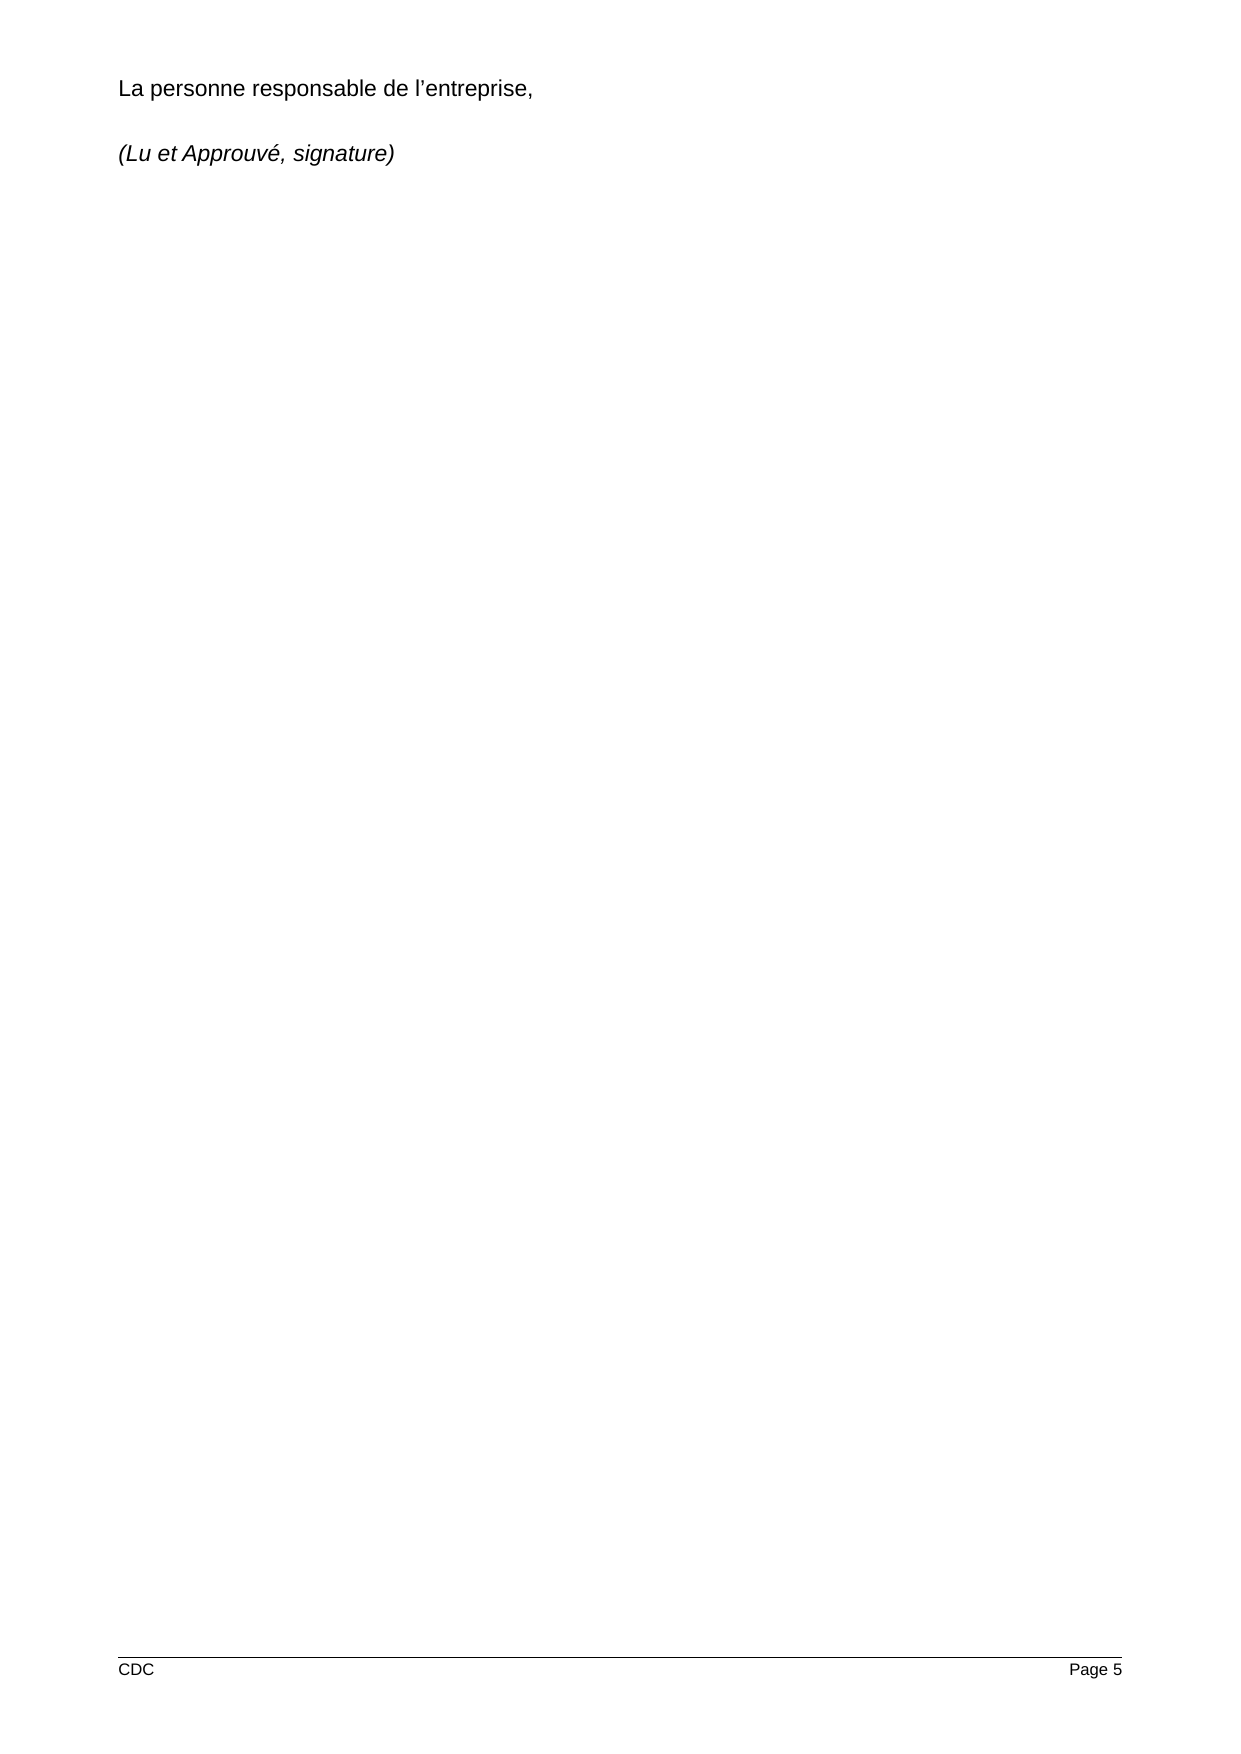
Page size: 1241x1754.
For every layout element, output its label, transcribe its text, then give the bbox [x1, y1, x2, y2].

text La personne responsable de l’entreprise, [118, 75, 1122, 101]
text (Lu et Approuvé, signature) [118, 139, 1122, 166]
